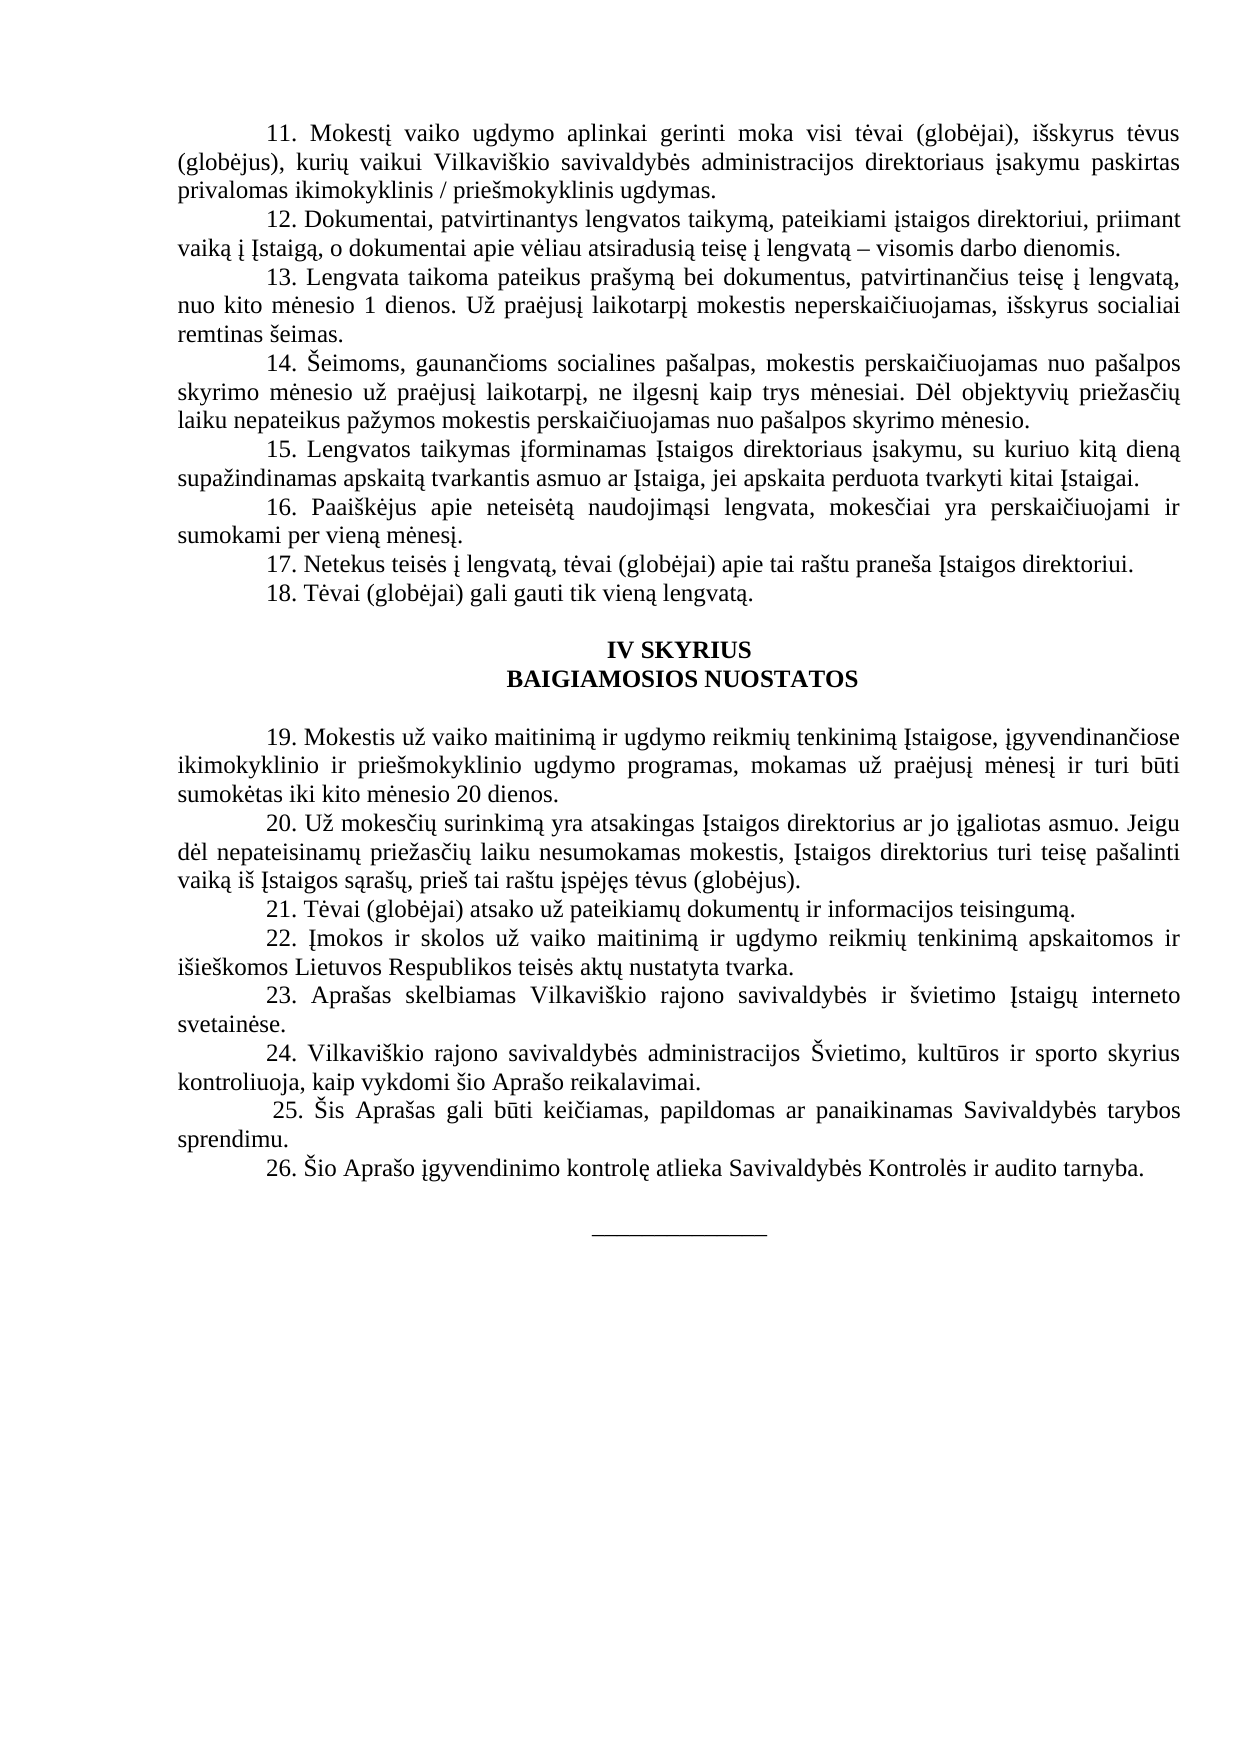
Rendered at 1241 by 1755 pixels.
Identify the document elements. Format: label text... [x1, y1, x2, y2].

text 25. Šis Aprašas gali būti keičiamas, papildomas ar panaikinamas Savivaldybės tarybos sprendimu. [177, 1096, 1181, 1153]
text 15. Lengvatos taikymas įforminamas Įstaigos direktoriaus įsakymu, su kuriuo kitą dieną supažindinamas apskaitą tvarkantis asmuo ar Įstaiga, jei apskaita perduota tvarkyti kitai Įstaigai. [177, 434, 1181, 492]
text IV SKYRIUS [177, 636, 1181, 664]
text 21. Tėvai (globėjai) atsako už pateikiamų dokumentų ir informacijos teisingumą. [177, 894, 1181, 923]
text 26. Šio Aprašo įgyvendinimo kontrolę atlieka Savivaldybės Kontrolės ir audito tarnyba. [177, 1153, 1181, 1182]
text 14. Šeimoms, gaunančioms socialines pašalpas, mokestis perskaičiuojamas nuo pašalpos skyrimo mėnesio už praėjusį laikotarpį, ne ilgesnį kaip trys mėnesiai. Dėl objektyvių priežasčių laiku nepateikus pažymos mokestis perskaičiuojamas nuo pašalpos skyrimo mėnesio. [177, 348, 1181, 434]
text 24. Vilkaviškio rajono savivaldybės administracijos Švietimo, kultūros ir sporto skyrius kontroliuoja, kaip vykdomi šio Aprašo reikalavimai. [177, 1038, 1181, 1096]
text 13. Lengvata taikoma pateikus prašymą bei dokumentus, patvirtinančius teisę į lengvatą, nuo kito mėnesio 1 dienos. už praėjusį laikotarpį mokestis neperskaičiuojamas, išskyrus socialiai remtinas šeimas. [177, 262, 1181, 348]
text ______________ [177, 1211, 1181, 1239]
text 18. Tėvai (globėjai) gali gauti tik vieną lengvatą. [177, 578, 1181, 607]
text 19. Mokestis už vaiko maitinimą ir ugdymo reikmių tenkinimą Įstaigose, įgyvendinančiose ikimokyklinio ir priešmokyklinio ugdymo programas, mokamas už praėjusį mėnesį ir turi būti sumokėtas iki kito mėnesio 20 dienos. [177, 722, 1181, 808]
text 12. Dokumentai, patvirtinantys lengvatos taikymą, pateikiami įstaigos direktoriui, priimant vaiką į Įstaigą, o dokumentai apie vėliau atsiradusią teisę į lengvatą – visomis darbo dienomis. [177, 204, 1181, 262]
text 16. Paaiškėjus apie neteisėtą naudojimąsi lengvata, mokesčiai yra perskaičiuojami ir sumokami per vieną mėnesį. [177, 492, 1181, 549]
text 11. Mokestį vaiko ugdymo aplinkai gerinti moka visi tėvai (globėjai), išskyrus tėvus (globėjus), kurių vaikui Vilkaviškio savivaldybės administracijos direktoriaus įsakymu paskirtas privalomas ikimokyklinis / priešmokyklinis ugdymas. [177, 118, 1181, 204]
text 22. Įmokos ir skolos už vaiko maitinimą ir ugdymo reikmių tenkinimą apskaitomos ir išieškomos Lietuvos Respublikos teisės aktų nustatyta tvarka. [177, 923, 1181, 981]
text BAIGIAMOSIOS NUOSTATOS [177, 664, 1181, 693]
text 23. Aprašas skelbiamas Vilkaviškio rajono savivaldybės ir švietimo Įstaigų interneto svetainėse. [177, 981, 1181, 1038]
text 20. Už mokesčių surinkimą yra atsakingas Įstaigos direktorius ar jo įgaliotas asmuo. Jeigu dėl nepateisinamų priežasčių laiku nesumokamas mokestis, Įstaigos direktorius turi teisę pašalinti vaiką iš Įstaigos sąrašų, prieš tai raštu įspėjęs tėvus (globėjus). [177, 808, 1181, 894]
text 17. Netekus teisės į lengvatą, tėvai (globėjai) apie tai raštu praneša Įstaigos direktoriui. [177, 549, 1181, 578]
